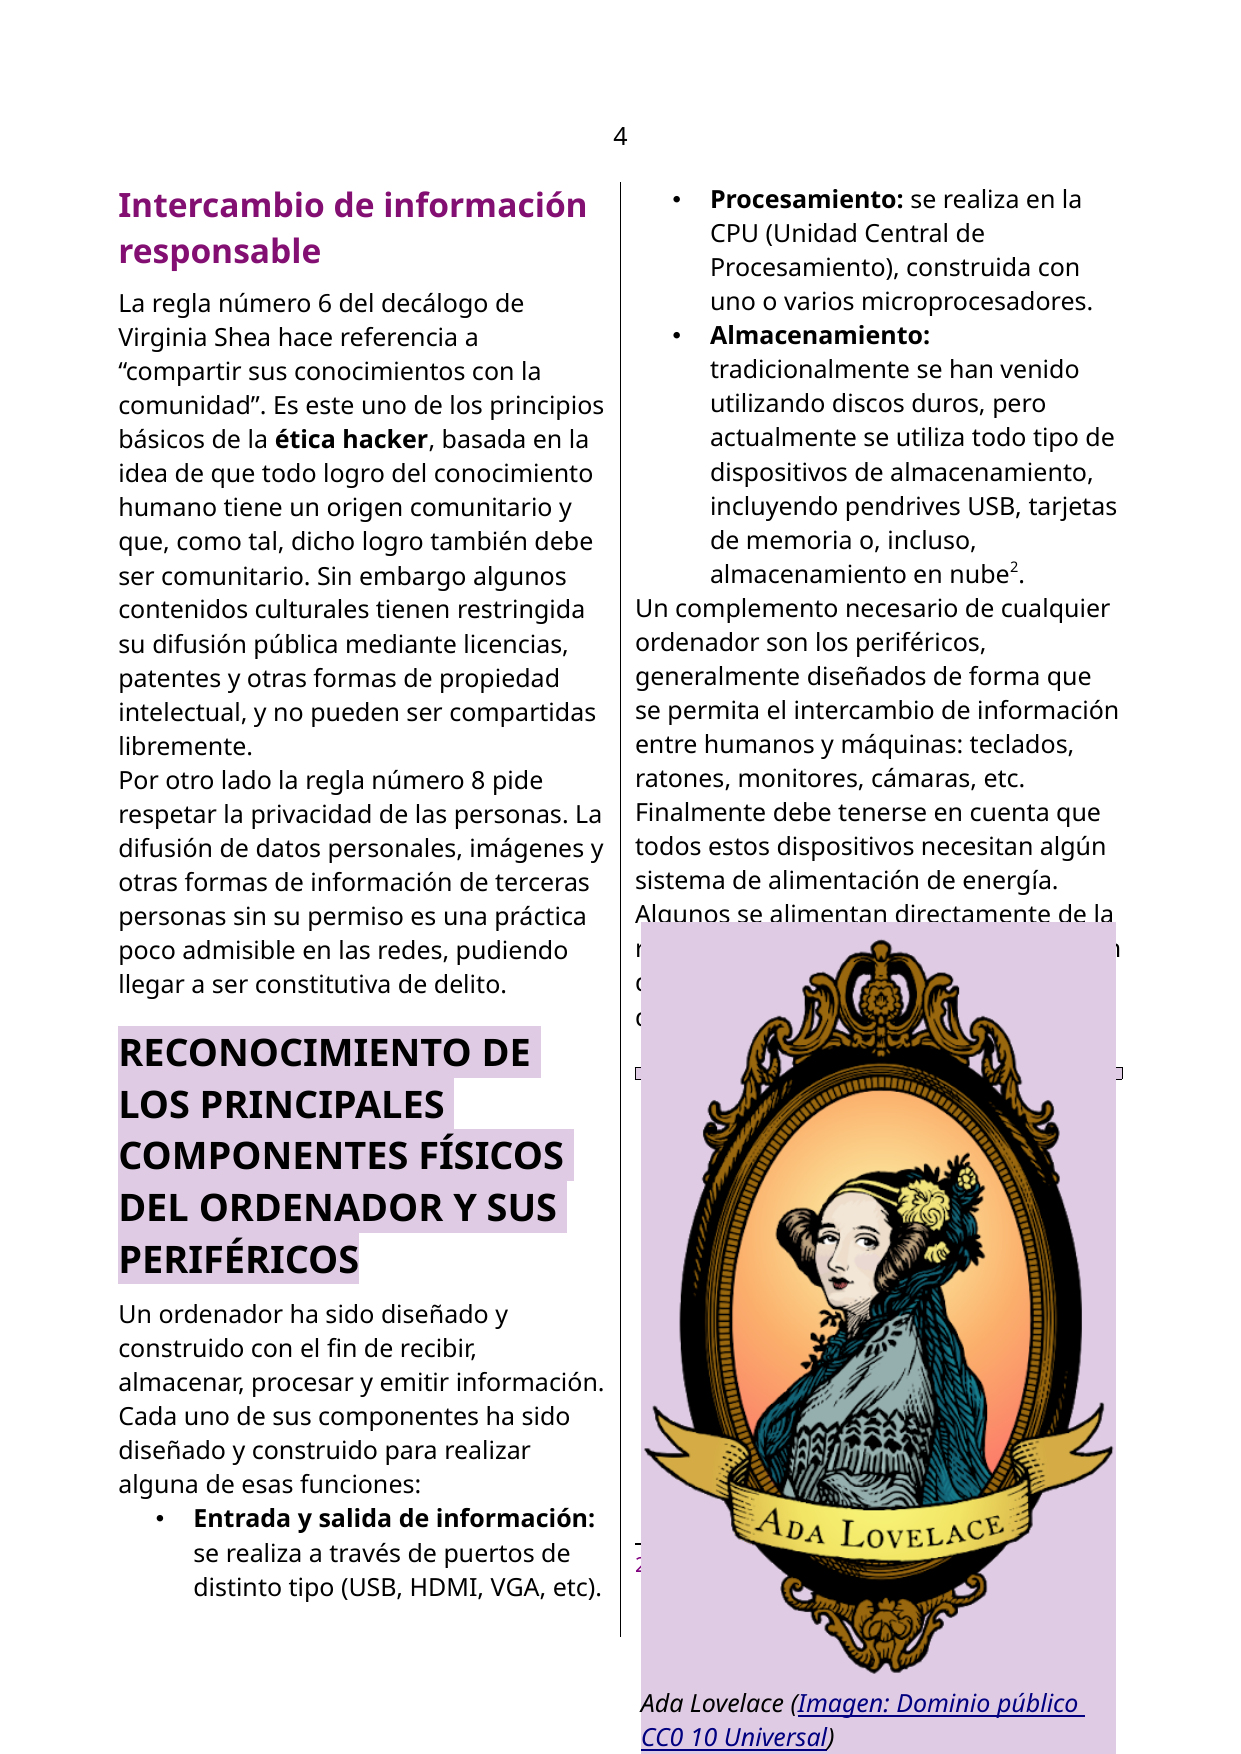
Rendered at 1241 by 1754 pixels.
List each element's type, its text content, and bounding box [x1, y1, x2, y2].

picture [640, 934, 1117, 1681]
text Un complemento necesario de cualquier ordenador son los periféricos, generalmente diseñados de forma que se permita el intercambio de información entre humanos y máquinas: teclados, ratones, monitores, cámaras, etc. [635, 590, 1122, 795]
subtitle Intercambio de información responsable [118, 182, 605, 273]
table_header Ada Lovelace pensó que era posible dar una serie de instrucciones a la máquina de calcular de Babbage (una calculadora mecánica que nunca llegó a construirse) para que funcionase de forma automática. Sería un ordenador con una unidad central de procesamiento totalmente mecánica y un sistema de almacenamiento basado en papel perforado. En 1843 Ada publicó lo que se considera el primer programa informático de la historia. Pero enseguida se hizo pública su condición femenina y, en consecuencia, su idea fue olvidada. [641, 1681, 1116, 1754]
text Por otro lado la regla número 8 pide respetar la privacidad de las personas. La difusión de datos personales, imágenes y otras formas de información de terceras personas sin su permiso es una práctica poco admisible en las redes, pudiendo llegar a ser constitutiva de delito. [118, 762, 605, 1001]
subtitle RECONOCIMIENTO DE LOS PRINCIPALES COMPONENTES FÍSICOS DEL ORDENADOR Y SUS PERIFÉRICOS [118, 1026, 605, 1284]
list Entrada y salida de información: se realiza a través de puertos de distinto tipo (USB, HDMI, VGA, etc). [156, 1501, 605, 1603]
text Un ordenador ha sido diseñado y construido con el fin de recibir, almacenar, procesar y emitir información. Cada uno de sus componentes ha sido diseñado y construido para realizar alguna de esas funciones: [118, 1297, 605, 1501]
list Procesamiento: se realiza en la CPU (Unidad Central de Procesamiento), construida con uno o varios microprocesadores. [672, 182, 1122, 318]
text La regla número 6 del decálogo de Virginia Shea hace referencia a “compartir sus conocimientos con la comunidad”. Es este uno de los principios básicos de la ética hacker, basada en la idea de que todo logro del conocimiento humano tiene un origen comunitario y que, como tal, dicho logro también debe ser comunitario. Sin embargo algunos contenidos culturales tienen restringida su difusión pública mediante licencias, patentes y otras formas de propiedad intelectual, y no pueden ser compartidas libremente. [118, 286, 605, 762]
list Almacenamiento: tradicionalmente se han venido utilizando discos duros, pero actualmente se utiliza todo tipo de dispositivos de almacenamiento, incluyendo pendrives USB, tarjetas de memoria o, incluso, almacenamiento en nube. [672, 318, 1122, 590]
text Finalmente debe tenerse en cuenta que todos estos dispositivos necesitan algún sistema de alimentación de energía. Algunos se alimentan directamente de la red eléctrica, mientras otros se alimentan del propio ordenador a través de alguno de sus puertos. [635, 795, 1122, 1033]
